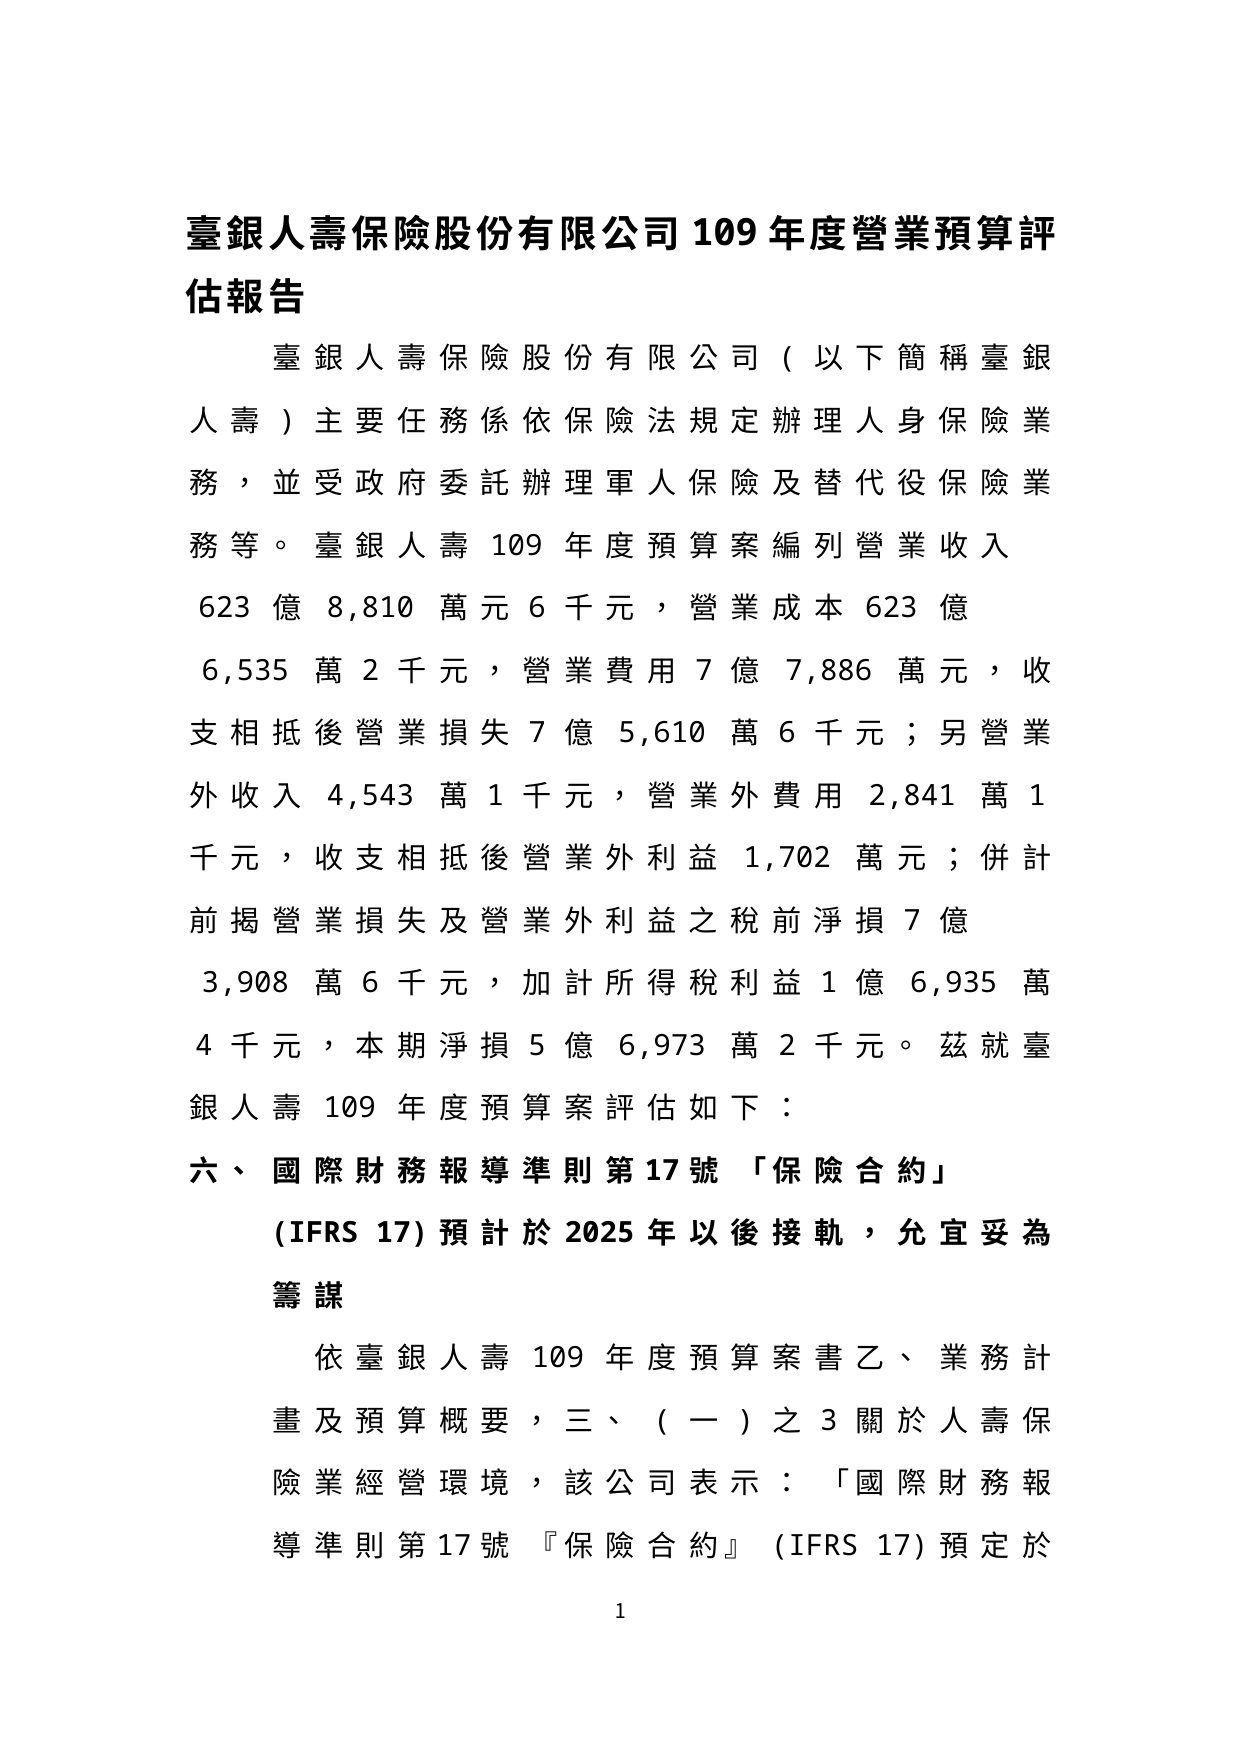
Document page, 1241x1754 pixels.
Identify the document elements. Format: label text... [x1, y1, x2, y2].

text 依臺銀人壽109年度預算案書乙、業務計畫及預算概要，三、(一)之3關於人壽保險業經營環境，該公司表示：「國際財務報導準則第17號『保險合約』(IFRS 17)預定於2022年生效，我國預估最早時時期程為2025年。過去保險公司以保費收入作為衡量利潤基礎，保險準備金之計提則鎖定保單發行之預定利率及相關精算假設，無法反映市場利率變動，負債及股東權益偏離實際之情形。未來於IFRS 17新制下，保險公司須待提供服務才認列合約服務利益(CSM)，利潤尚未實現前，須將保費或預測未來現金流量列為『負債』，虧損性合約群組必須立即認列損失，不得與獲利性合約群組互抵，並以現時履約模型依現時市場變數及個別公司經驗值，每月更新契約負債衡量假設。」經查： [242, 1314, 1058, 1564]
text 臺銀人壽保險股份有限公司(以下簡稱臺銀人壽)主要任務係依保險法規定辦理人身保險業務，並受政府委託辦理軍人保險及替代役保險業務等。臺銀人壽109年度預算案編列營業收入623億8,810萬元6千元，營業成本623億6,535萬2千元，營業費用7億7,886萬元，收支相抵後營業損失7億5,610萬6千元；另營業外收入4,543萬1千元，營業外費用2,841萬1千元，收支相抵後營業外利益1,702萬元；併計前揭營業損失及營業外利益之稅前淨損7億3,908萬6千元，加計所得稅利益1億6,935萬4千元，本期淨損5億6,973萬2千元。茲就臺銀人壽109年度預算案評估如下： [183, 314, 1058, 1127]
text 六、國際財務報導準則第17號「保險合約」(IFRS 17)預計於2025年以後接軌，允宜妥為籌謀 [183, 1127, 1058, 1314]
text 臺銀人壽保險股份有限公司109年度營業預算評估報告 [183, 189, 1058, 314]
